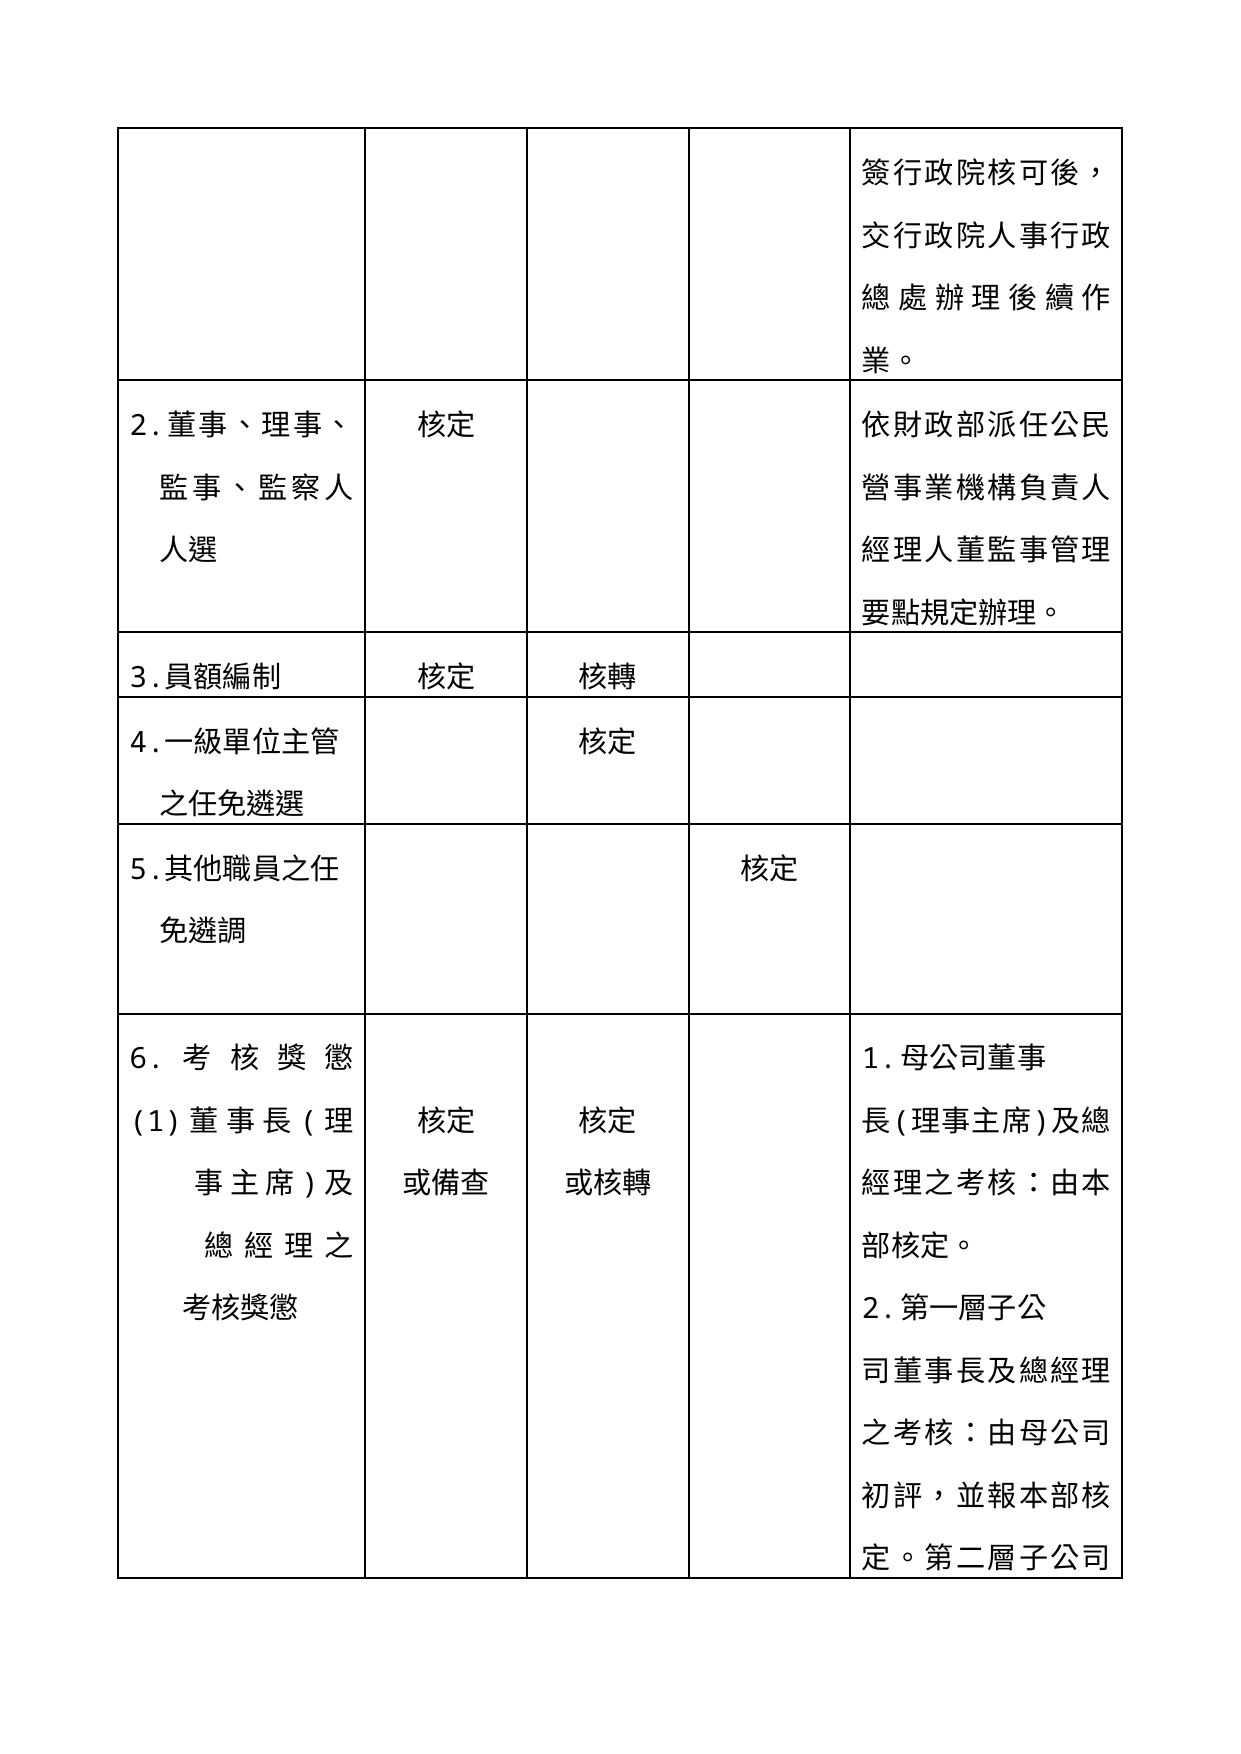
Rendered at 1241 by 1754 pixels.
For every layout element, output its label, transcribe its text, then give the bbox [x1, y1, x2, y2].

table_cell [119, 129, 364, 379]
table_cell [690, 381, 849, 631]
table_cell [528, 825, 688, 1012]
table_cell 2.董事、理事、監事、監察人人選 [119, 381, 364, 631]
table_cell [528, 129, 688, 379]
table_cell 核定 或備查 [366, 1015, 526, 1577]
table_cell [690, 698, 849, 823]
table_cell 1. 母公司董事 長(理事主席)及總經理之考核：由本部核定。 2. 第一層子公 司董事長及總經理之考核：由母公司初評，並報本部核定。第二層子公司 [851, 1015, 1121, 1577]
table_cell 核定 [366, 381, 526, 631]
table_cell [851, 698, 1121, 823]
table_cell [690, 129, 849, 379]
table_cell [690, 633, 849, 696]
table_cell 依財政部派任公民營事業機構負責人經理人董監事管理要點規定辦理。 [851, 381, 1121, 631]
table_cell 核定 [528, 698, 688, 823]
table_cell 6.考核獎懲 (1)董事長(理 事主席)及 總經理之 考核獎懲 [119, 1015, 364, 1577]
table_cell 4.一級單位主管之任免遴選 [119, 698, 364, 823]
table_cell 核定 [366, 633, 526, 696]
table_cell 核定 或核轉 [528, 1015, 688, 1577]
table_cell 3.員額編制 [119, 633, 364, 696]
table_cell 簽行政院核可後，交行政院人事行政總處辦理後續作業。 [851, 129, 1121, 379]
table_cell 5.其他職員之任免遴調 [119, 825, 364, 1012]
table_cell [851, 825, 1121, 1012]
table_cell [366, 129, 526, 379]
table_cell [366, 698, 526, 823]
table_cell 核轉 [528, 633, 688, 696]
table_cell [851, 633, 1121, 696]
table_cell [690, 1015, 849, 1577]
table_cell [528, 381, 688, 631]
table_cell [366, 825, 526, 1012]
table_cell 核定 [690, 825, 849, 1012]
